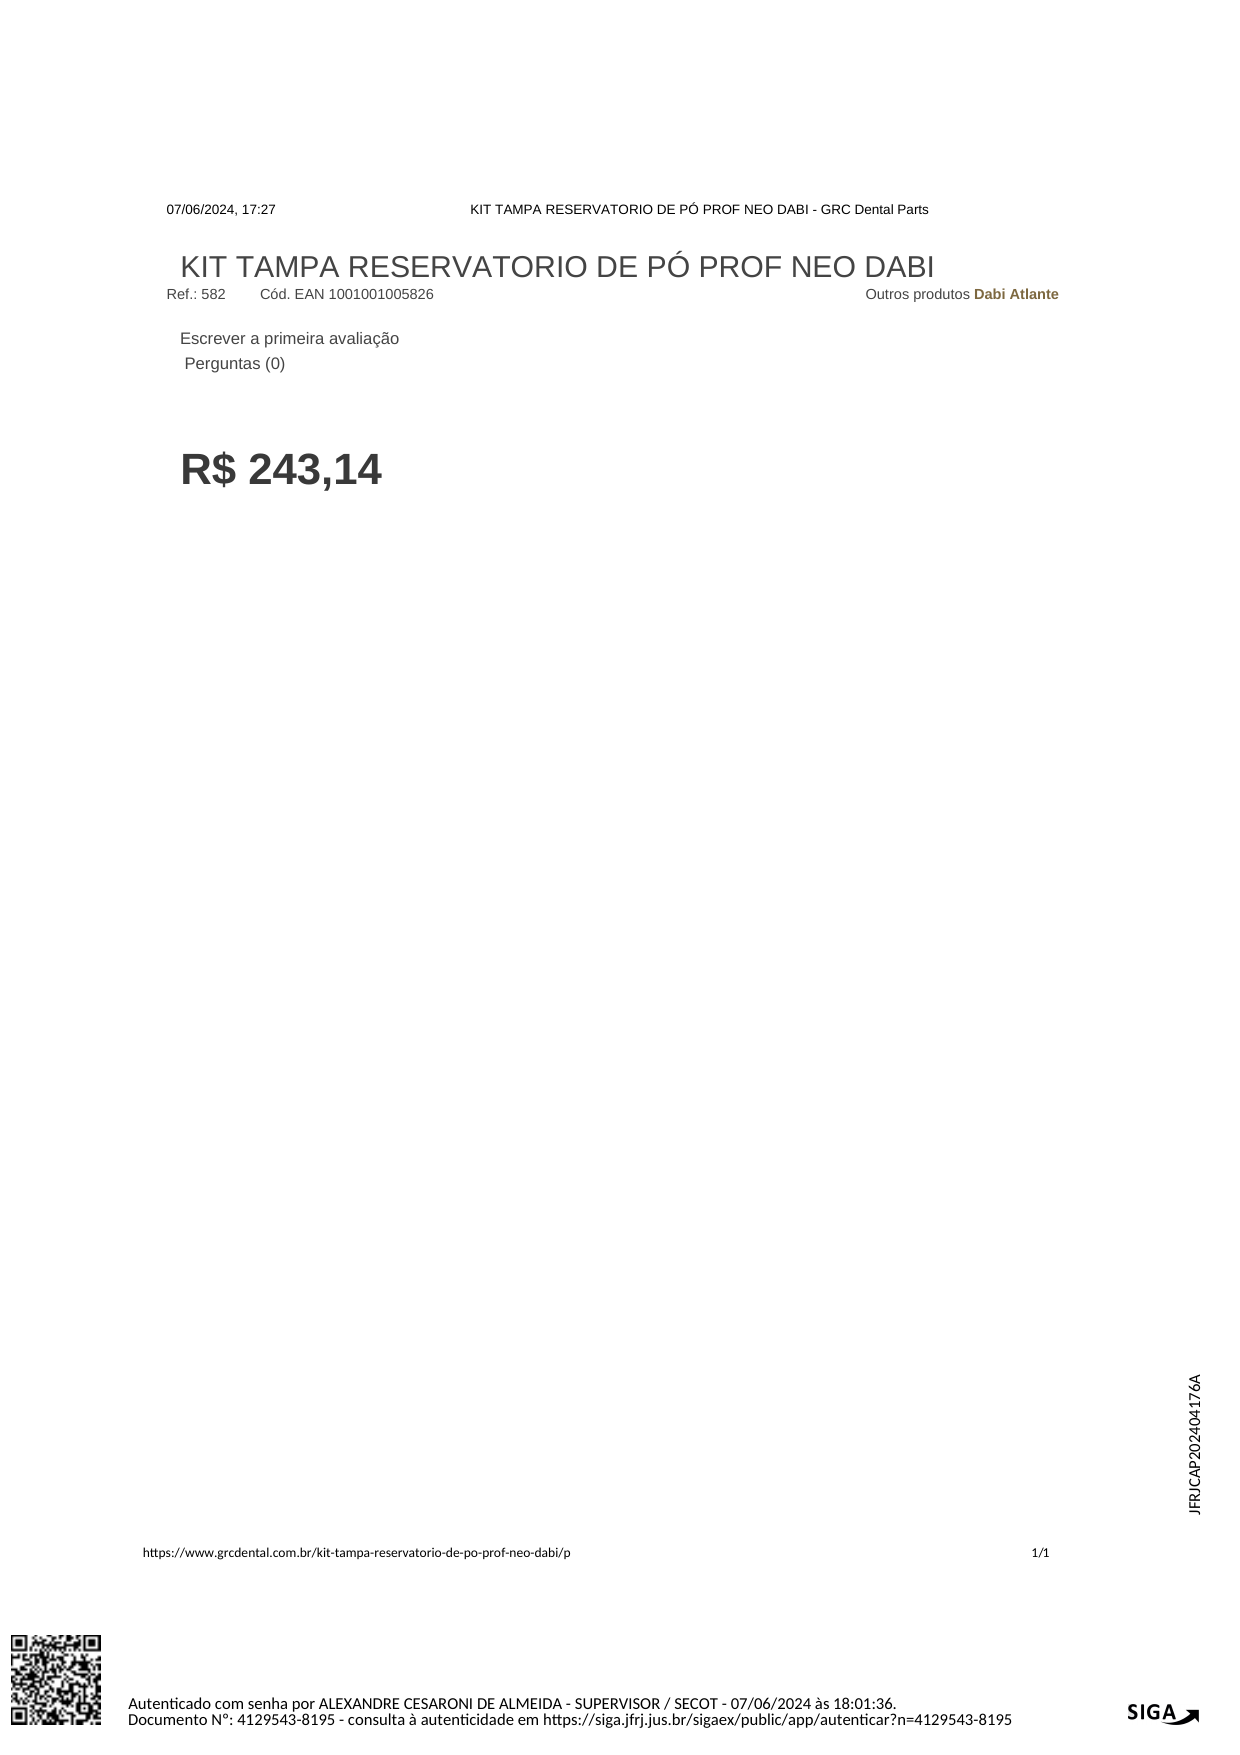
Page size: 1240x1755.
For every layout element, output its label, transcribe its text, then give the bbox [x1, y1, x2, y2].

text Escrever a primeira avaliação [180, 329, 1059, 348]
text Perguntas (0) [180, 354, 1059, 373]
subtitle KIT TAMPA RESERVATORIO DE PÓ PROF NEO DABI [180, 248, 1059, 283]
text 07/06/2024, 17:27 KIT TAMPA RESERVATORIO DE PÓ PROF NEO DABI - GRC Dental Parts [166, 202, 1059, 218]
subtitle R$ 243,14 [180, 443, 1059, 494]
text Ref.: 582 Cód. EAN 1001001005826 Outros produtos Dabi Atlante [166, 285, 1059, 302]
